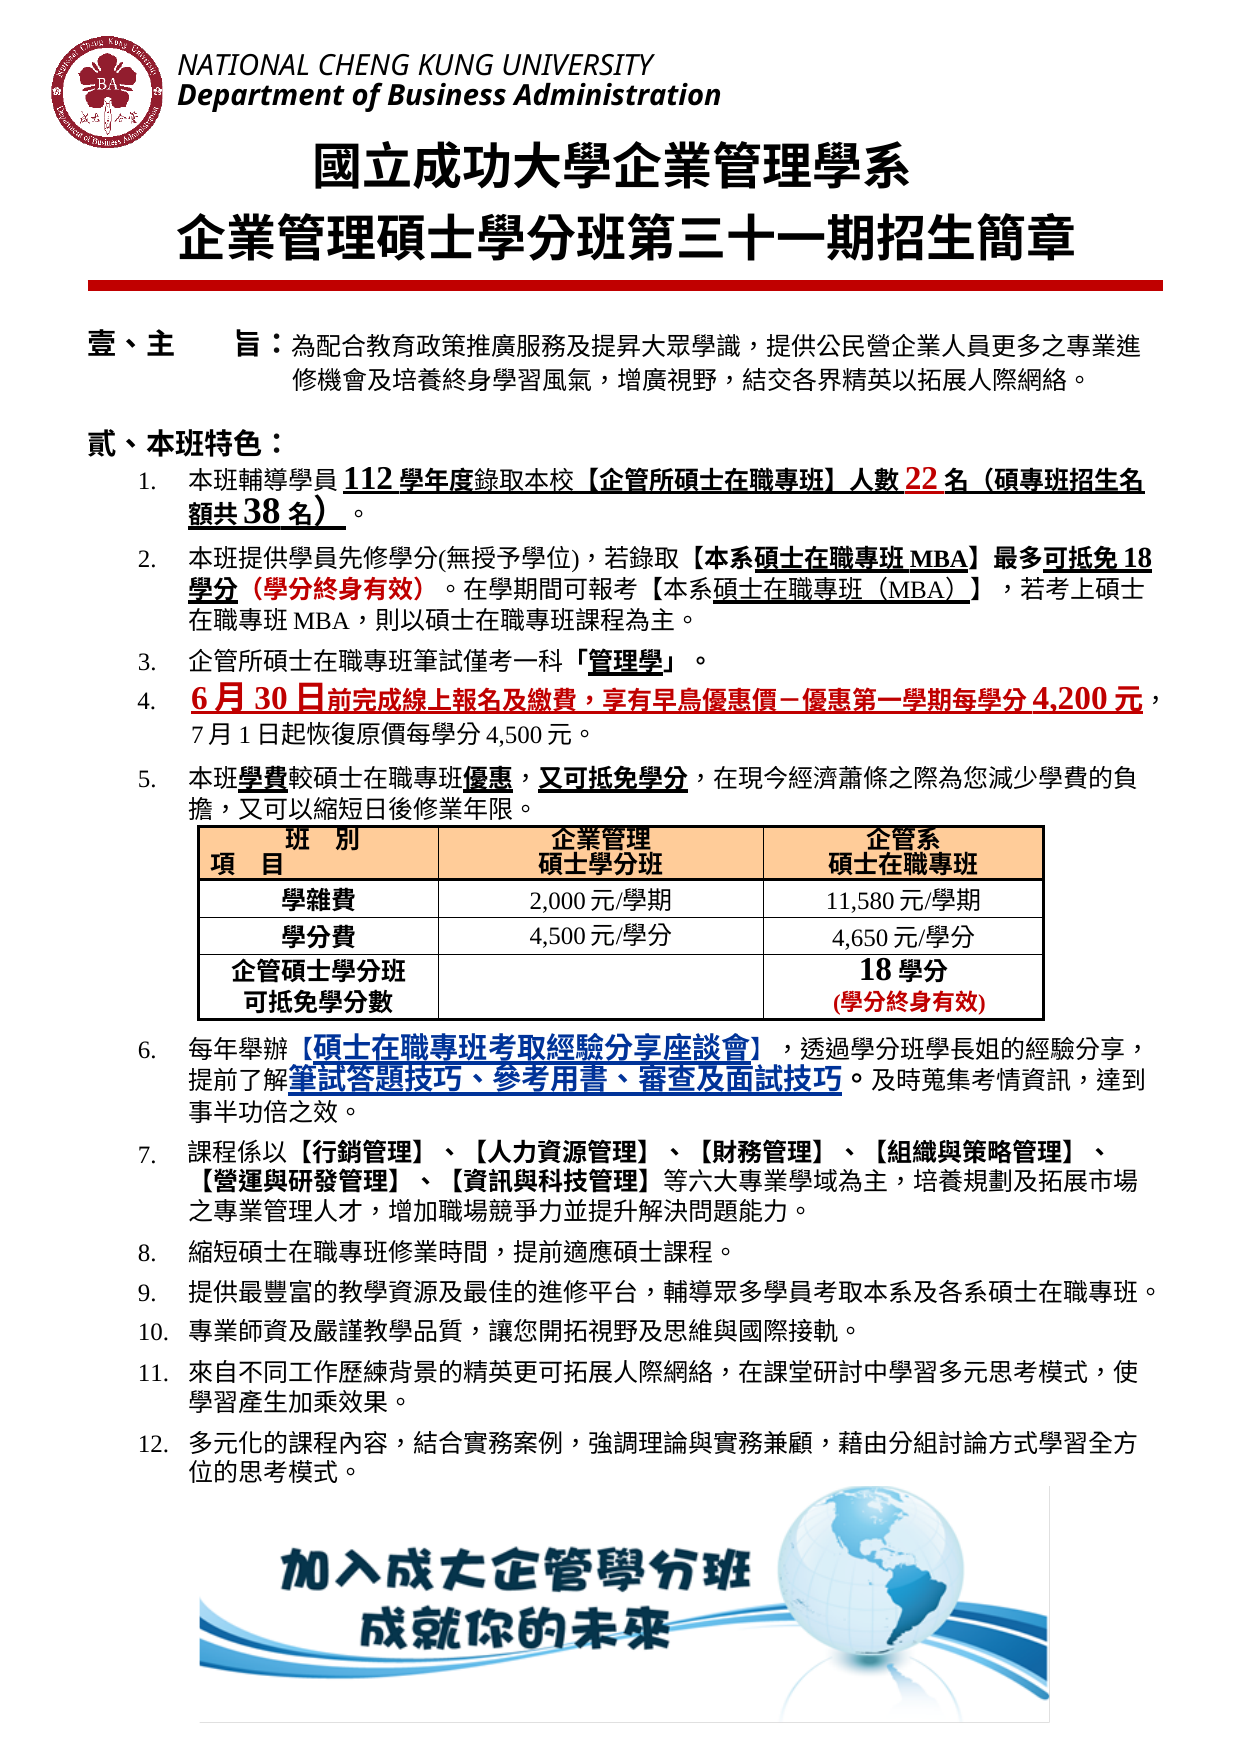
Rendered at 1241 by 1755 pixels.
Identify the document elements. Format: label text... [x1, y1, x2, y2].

table_header 班 別 項 目 [200, 828, 438, 878]
table_cell 4,650元/學分 [764, 918, 1042, 954]
table_cell 4,500元/學分 [439, 918, 763, 954]
text 國立成功大學企業管理學系 [87, 126, 1162, 198]
list 本班提供學員先修學分(無授予學位)，若錄取【本系碩士在職專班MBA】最多可抵免18學分（學分終身有效）。在學期間可報考【本系碩士在職專班（MBA）】，若考上碩士在職專班MBA，則以碩士在職專班課程為主。 [138, 542, 1162, 636]
list 企管所碩士在職專班筆試僅考一科「管理學」。 [138, 648, 1162, 676]
table_cell 2,000元/學期 [439, 881, 763, 917]
text 壹、主 旨：為配合教育政策推廣服務及提昇大眾學識，提供公民營企業人員更多之專業進修機會及培養終身學習風氣，增廣視野，結交各界精英以拓展人際網絡。 [87, 329, 1162, 396]
list 提供最豐富的教學資源及最佳的進修平台，輔導眾多學員考取本系及各系碩士在職專班。 [138, 1279, 1180, 1306]
table_cell 11,580元/學期 [764, 881, 1042, 917]
list 專業師資及嚴謹教學品質，讓您開拓視野及思維與國際接軌。 [138, 1319, 1162, 1346]
list 每年舉辦【碩士在職專班考取經驗分享座談會】，透過學分班學長姐的經驗分享，提前了解筆試答題技巧、參考用書、審查及面試技巧。及時蒐集考情資訊，達到事半功倍之效。 [138, 1033, 1162, 1127]
list 縮短碩士在職專班修業時間，提前適應碩士課程。 [138, 1240, 1162, 1267]
text 企業管理碩士學分班第三十一期招生簡章 [87, 198, 1165, 271]
table_cell 18學分 (學分終身有效) [764, 955, 1042, 1018]
list 本班輔導學員112學年度錄取本校【企管所碩士在職專班】人數22名（碩專班招生名額共38名）。 [138, 463, 1162, 530]
table_header 企業管理 碩士學分班 [439, 828, 763, 878]
table_cell 學雜費 [200, 881, 438, 917]
table_cell 企管碩士學分班 可抵免學分數 [200, 955, 438, 1018]
list 本班學費較碩士在職專班優惠，又可抵免學分，在現今經濟蕭條之際為您減少學費的負擔，又可以縮短日後修業年限。 [138, 762, 1162, 825]
text 貳、本班特色： [87, 421, 1087, 463]
list 課程係以【行銷管理】、【人力資源管理】、【財務管理】、【組織與策略管理】、【營運與研發管理】、【資訊與科技管理】等六大專業學域為主，培養規劃及拓展市場之專業管理人才，增加職場競爭力並提升解決問題能力。 [138, 1140, 1156, 1227]
table_cell 學分費 [200, 918, 438, 954]
list 6月30日前完成線上報名及繳費，享有早鳥優惠價－優惠第一學期每學分4,200元，7月1日起恢復原價每學分4,500元。 [137, 683, 1180, 750]
list 來自不同工作歷練背景的精英更可拓展人際網絡，在課堂研討中學習多元思考模式，使學習產生加乘效果。 [138, 1358, 1162, 1417]
table_cell [439, 955, 763, 1018]
table_header 企管系 碩士在職專班 [764, 828, 1042, 878]
list 多元化的課程內容，結合實務案例，強調理論與實務兼顧，藉由分組討論方式學習全方位的思考模式。 [138, 1429, 1162, 1488]
